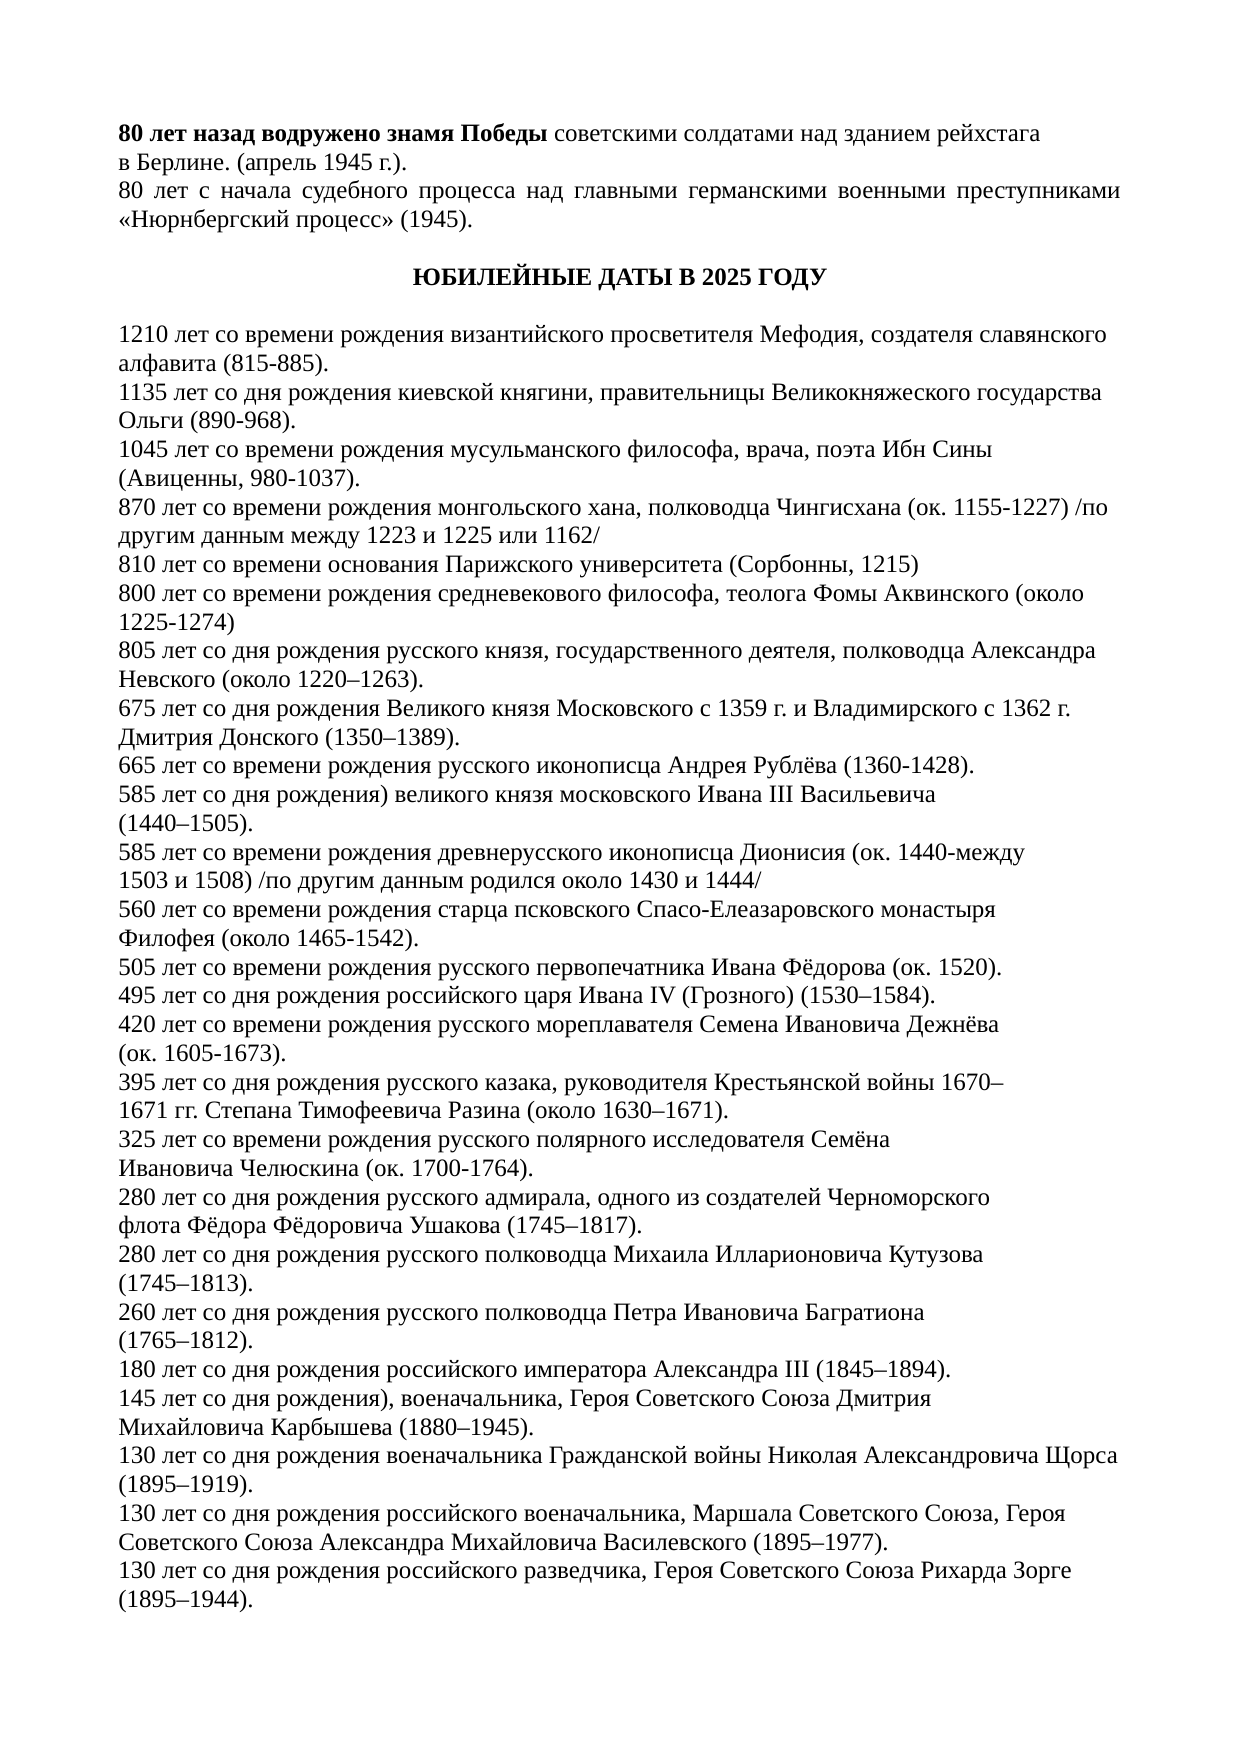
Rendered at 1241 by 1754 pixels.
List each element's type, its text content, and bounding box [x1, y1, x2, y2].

text Филофея (около 1465-1542). [118, 923, 1122, 952]
text 495 лет со дня рождения российского царя Ивана IV (Грозного) (1530–1584). [118, 981, 1122, 1009]
text Ивановича Челюскина (ок. 1700-1764). [118, 1153, 1122, 1182]
text 1671 гг. Степана Тимофеевича Разина (около 1630–1671). [118, 1096, 1122, 1124]
text 675 лет со дня рождения Великого князя Московского с 1359 г. и Владимирского с 1362 г. Дмитрия Донского (1350–1389). [118, 693, 1122, 751]
text 1503 и 1508) /по другим данным родился около 1430 и 1444/ [118, 866, 1122, 894]
text 280 лет со дня рождения русского адмирала, одного из создателей Черноморского [118, 1182, 1122, 1211]
text (1765–1812). [118, 1326, 1122, 1354]
text 180 лет со дня рождения российского императора Александра III (1845–1894). [118, 1354, 1122, 1383]
text 1135 лет со дня рождения киевской княгини, правительницы Великокняжеского государства Ольги (890-968). [118, 377, 1122, 434]
text 1045 лет со времени рождения мусульманского философа, врача, поэта Ибн Сины (Авиценны, 980-1037). [118, 434, 1122, 492]
text флота Фёдора Фёдоровича Ушакова (1745–1817). [118, 1211, 1122, 1239]
text Михайловича Карбышева (1880–1945). [118, 1412, 1122, 1441]
text 585 лет со времени рождения древнерусского иконописца Дионисия (ок. 1440-между [118, 837, 1122, 866]
text 80 лет назад водружено знамя Победы советскими солдатами над зданием рейхстага [118, 118, 1122, 147]
text 800 лет со времени рождения средневекового философа, теолога Фомы Аквинского (около 1225-1274) [118, 578, 1122, 636]
text (1440–1505). [118, 808, 1122, 837]
text 130 лет со дня рождения российского разведчика, Героя Советского Союза Рихарда Зорге (1895–1944). [118, 1556, 1122, 1613]
text 145 лет со дня рождения), военачальника, Героя Советского Союза Дмитрия [118, 1383, 1122, 1412]
text 420 лет со времени рождения русского мореплавателя Семена Ивановича Дежнёва [118, 1009, 1122, 1038]
text 870 лет со времени рождения монгольского хана, полководца Чингисхана (ок. 1155-1227) /по другим данным между 1223 и 1225 или 1162/ [118, 492, 1122, 549]
text 325 лет со времени рождения русского полярного исследователя Семёна [118, 1124, 1122, 1153]
text 130 лет со дня рождения военачальника Гражданской войны Николая Александровича Щорса (1895–1919). [118, 1441, 1122, 1498]
text 805 лет со дня рождения русского князя, государственного деятеля, полководца Александра Невского (около 1220–1263). [118, 636, 1122, 693]
text 665 лет со времени рождения русского иконописца Андрея Рублёва (1360-1428). [118, 751, 1122, 779]
text 505 лет со времени рождения русского первопечатника Ивана Фёдорова (ок. 1520). [118, 952, 1122, 981]
text (ок. 1605-1673). [118, 1038, 1122, 1067]
text ЮБИЛЕЙНЫЕ ДАТЫ В 2025 ГОДУ [118, 262, 1122, 291]
text в Берлине. (апрель 1945 г.). [118, 147, 1122, 176]
text 1210 лет со времени рождения византийского просветителя Мефодия, создателя славянского алфавита (815-885). [118, 319, 1122, 377]
text 585 лет со дня рождения) великого князя московского Ивана III Васильевича [118, 779, 1122, 808]
text (1745–1813). [118, 1268, 1122, 1297]
text 560 лет со времени рождения старца псковского Спасо-Елеазаровского монастыря [118, 894, 1122, 923]
text 395 лет со дня рождения русского казака, руководителя Крестьянской войны 1670– [118, 1067, 1122, 1096]
text 80 лет с начала судебного процесса над главными германскими военными преступниками «Нюрнбергский процесс» (1945). [118, 176, 1122, 233]
text 280 лет со дня рождения русского полководца Михаила Илларионовича Кутузова [118, 1239, 1122, 1268]
text 810 лет со времени основания Парижского университета (Сорбонны, 1215) [118, 549, 1122, 578]
text 130 лет со дня рождения российского военачальника, Маршала Советского Союза, Героя Советского Союза Александра Михайловича Василевского (1895–1977). [118, 1498, 1122, 1556]
text 260 лет со дня рождения русского полководца Петра Ивановича Багратиона [118, 1297, 1122, 1326]
